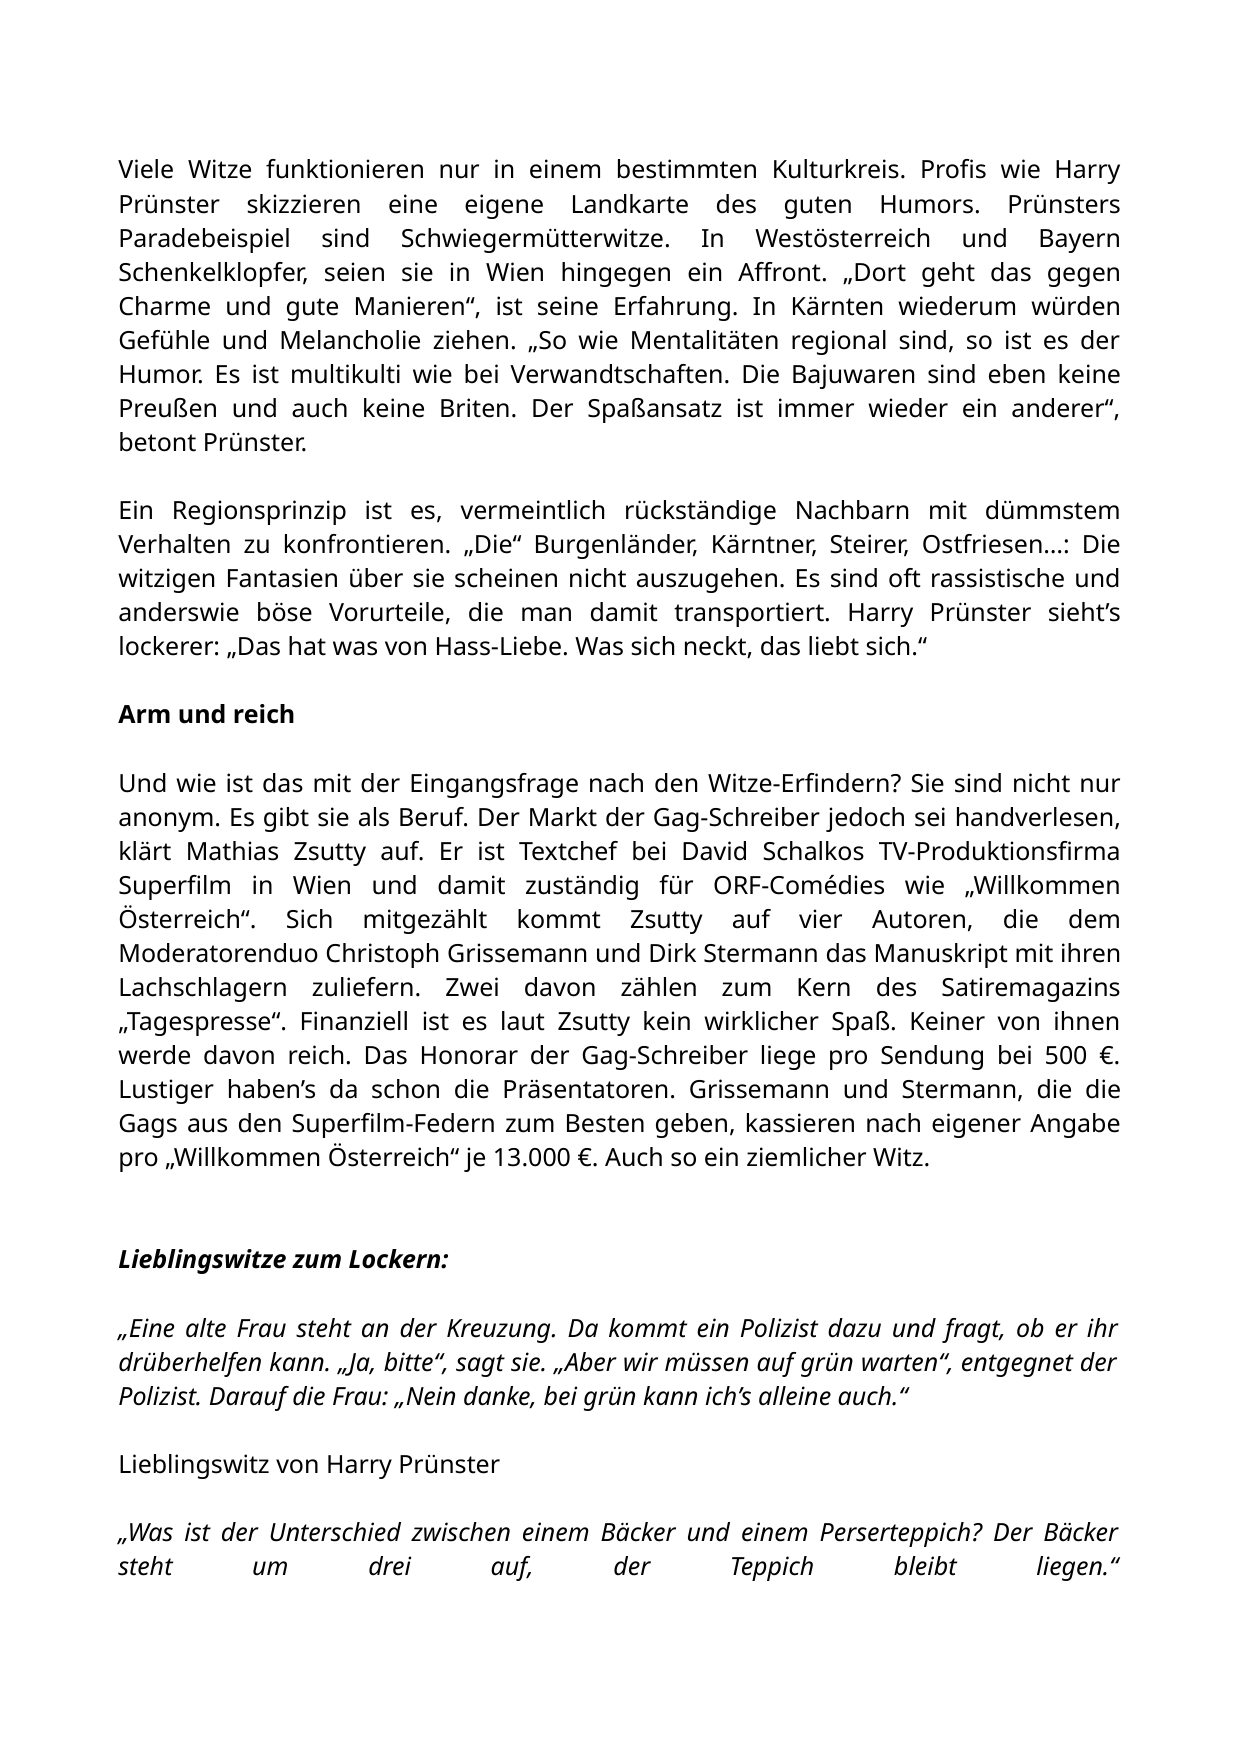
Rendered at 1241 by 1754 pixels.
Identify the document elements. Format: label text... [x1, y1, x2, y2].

text „Was ist der Unterschied zwischen einem Bäcker und einem Perserteppich? Der Bäcker steht um drei auf, der Teppich bleibt liegen.“ [118, 1515, 1122, 1612]
text Und wie ist das mit der Eingangsfrage nach den Witze-Erfindern? Sie sind nicht nur anonym. Es gibt sie als Beruf. Der Markt der Gag-Schreiber jedoch sei handverlesen, klärt Mathias Zsutty auf. Er ist Textchef bei David Schalkos TV-Produktionsfirma Superfilm in Wien und damit zuständig für ORF-Comédies wie „Willkommen Österreich“. Sich mitgezählt kommt Zsutty auf vier Autoren, die dem Moderatorenduo Christoph Grissemann und Dirk Stermann das Manuskript mit ihren Lachschlagern zuliefern. Zwei davon zählen zum Kern des Satiremagazins „Tagespresse“. Finanziell ist es laut Zsutty kein wirklicher Spaß. Keiner von ihnen werde davon reich. Das Honorar der Gag-Schreiber liege pro Sendung bei 500 €. Lustiger haben’s da schon die Präsentatoren. Grissemann und Stermann, die die Gags aus den Superfilm-Federn zum Besten geben, kassieren nach eigener Angabe pro „Willkommen Österreich“ je 13.000 €. Auch so ein ziemlicher Witz. [118, 765, 1122, 1174]
text Lieblingswitz von Harry Prünster [118, 1447, 1122, 1481]
text „Eine alte Frau steht an der Kreuzung. Da kommt ein Polizist dazu und fragt, ob er ihr drüberhelfen kann. „Ja, bitte“, sagt sie. „Aber wir müssen auf grün warten“, entgegnet der Polizist. Darauf die Frau: „Nein danke, bei grün kann ich’s alleine auch.“ [118, 1310, 1122, 1412]
text Arm und reich [118, 697, 1122, 731]
text Ein Regionsprinzip ist es, vermeintlich rückständige Nachbarn mit dümmstem Verhalten zu konfrontieren. „Die“ Burgenländer, Kärntner, Steirer, Ostfriesen…: Die witzigen Fantasien über sie scheinen nicht auszugehen. Es sind oft rassistische und anderswie böse Vorurteile, die man damit transportiert. Harry Prünster sieht’s lockerer: „Das hat was von Hass-Liebe. Was sich neckt, das liebt sich.“ [118, 493, 1122, 663]
text Viele Witze funktionieren nur in einem bestimmten Kulturkreis. Profis wie Harry Prünster skizzieren eine eigene Landkarte des guten Humors. Prünsters Paradebeispiel sind Schwiegermütterwitze. In Westösterreich und Bayern Schenkelklopfer, seien sie in Wien hingegen ein Affront. „Dort geht das gegen Charme und gute Manieren“, ist seine Erfahrung. In Kärnten wiederum würden Gefühle und Melancholie ziehen. „So wie Mentalitäten regional sind, so ist es der Humor. Es ist multikulti wie bei Verwandtschaften. Die Bajuwaren sind eben keine Preußen und auch keine Briten. Der Spaßansatz ist immer wieder ein anderer“, betont Prünster. [118, 152, 1122, 459]
text Lieblingswitze zum Lockern: [118, 1242, 1122, 1276]
